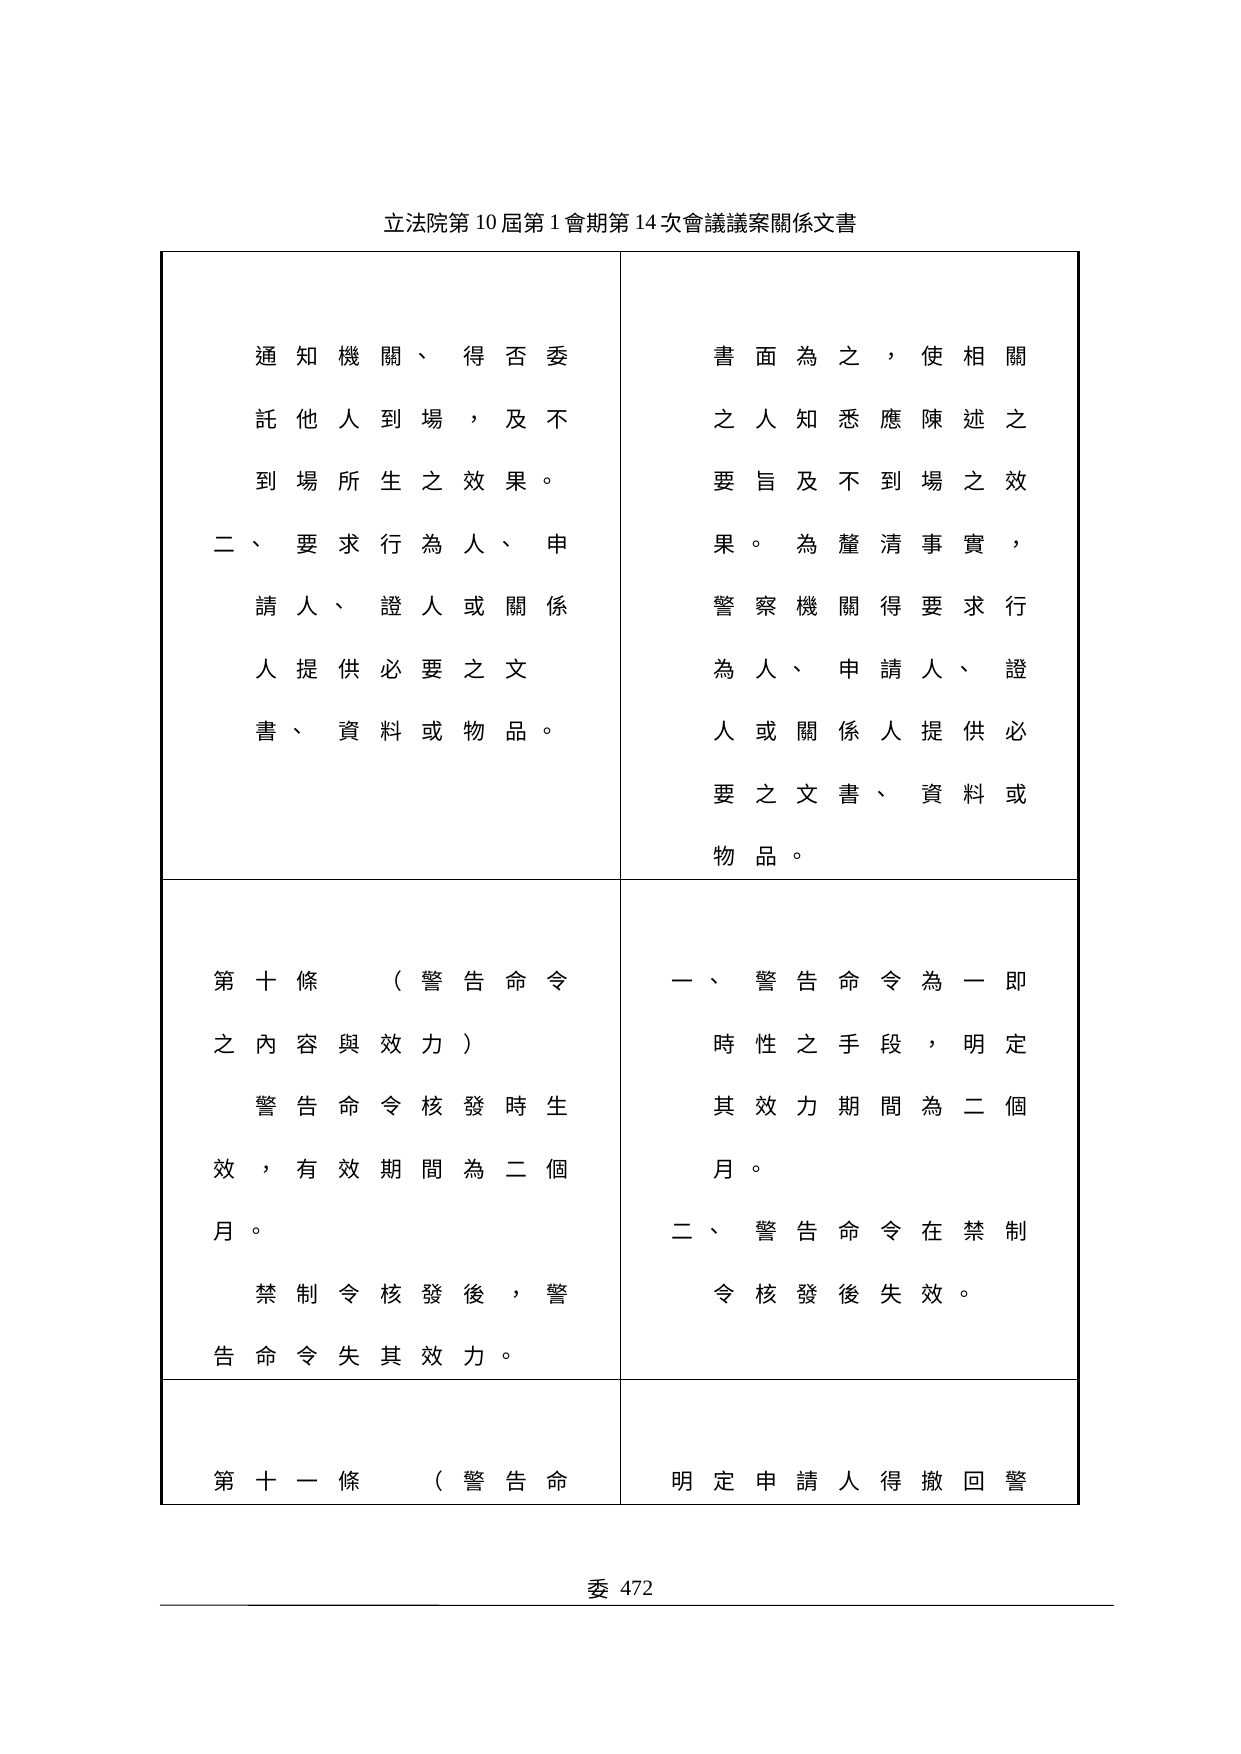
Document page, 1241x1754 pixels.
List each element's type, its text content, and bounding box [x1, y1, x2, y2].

table_cell 第十一條 （警告命 [163, 1380, 620, 1504]
table_cell 明定申請人得撤回警 [621, 1380, 1077, 1504]
table_cell 一、警告命令為一即時性之手段，明定其效力期間為二個月。 二、警告命令在禁制令核發後失效。 [621, 880, 1077, 1379]
table_cell 第十條 （警告命令之內容與效力） 警告命令核發時生效，有效期間為二個月。 禁制令核發後，警告命令失其效力。 [163, 880, 620, 1379]
table_cell 通知機關、得否委託他人到場，及不到場所生之效果。 二、要求行為人、申請人、證人或關係人提供必要之文書、資料或物品。 [163, 252, 620, 879]
table_cell 書面為之，使相關之人知悉應陳述之要旨及不到場之效果。為釐清事實，警察機關得要求行為人、申請人、證人或關係人提供必要之文書、資料或物品。 [621, 252, 1077, 879]
